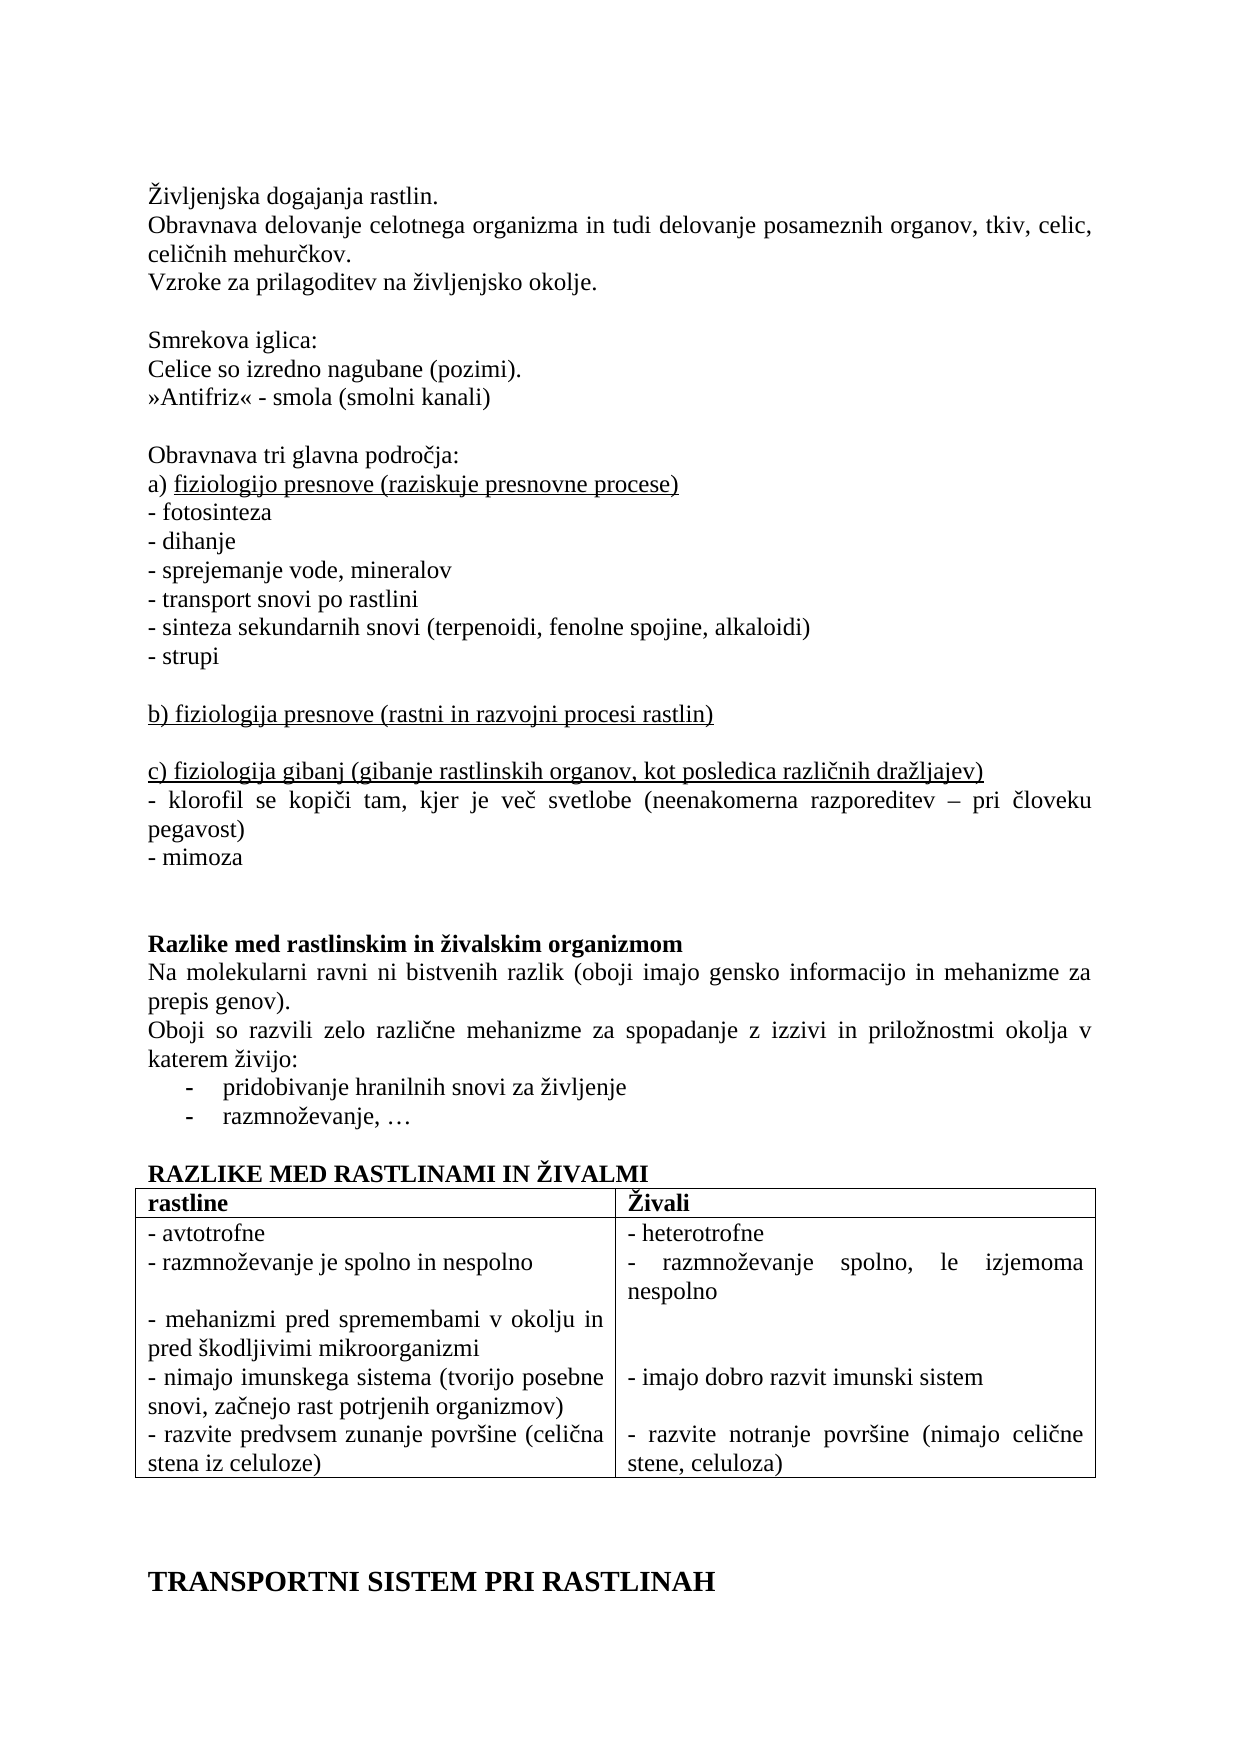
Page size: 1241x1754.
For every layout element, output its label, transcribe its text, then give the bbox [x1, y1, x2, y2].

subtitle Življenjska dogajanja rastlin. [148, 181, 1093, 210]
subtitle Obravnava tri glavna področja: [148, 440, 1093, 469]
table_cell - heterotrofne - razmnoževanje spolno, le izjemoma nespolno - imajo dobro razvit imunski sistem - razvite notranje površine (nimajo celične stene, celuloza) [616, 1218, 1095, 1477]
subtitle - transport snovi po rastlini [148, 584, 1093, 612]
subtitle - sinteza sekundarnih snovi (terpenoidi, fenolne spojine, alkaloidi) [148, 612, 1093, 641]
subtitle - dihanje [148, 526, 1093, 555]
subtitle RAZLIKE MED RASTLINAMI IN ŽIVALMI [148, 1159, 1093, 1187]
subtitle »Antifriz« - smola (smolni kanali) [148, 382, 1093, 411]
table_header rastline [136, 1189, 615, 1217]
subtitle razmnoževanje, … [185, 1101, 1093, 1130]
subtitle - fotosinteza [148, 497, 1093, 526]
subtitle b) fiziologija presnove (rastni in razvojni procesi rastlin) [148, 699, 1093, 727]
subtitle TRANSPORTNI SISTEM PRI RASTLINAH [148, 1564, 1093, 1598]
subtitle Smrekova iglica: [148, 325, 1093, 354]
subtitle Oboji so razvili zelo različne mehanizme za spopadanje z izzivi in priložnostmi okolja v katerem živijo: [148, 1015, 1093, 1072]
table_cell - avtotrofne - razmnoževanje je spolno in nespolno - mehanizmi pred spremembami v okolju in pred škodljivimi mikroorganizmi - nimajo imunskega sistema (tvorijo posebne snovi, začnejo rast potrjenih organizmov) - razvite predvsem zunanje površine (celična stena iz celuloze) [136, 1218, 615, 1477]
subtitle c) fiziologija gibanj (gibanje rastlinskih organov, kot posledica različnih dražljajev) [148, 756, 1093, 785]
subtitle pridobivanje hranilnih snovi za življenje [185, 1072, 1093, 1101]
subtitle Vzroke za prilagoditev na življenjsko okolje. [148, 267, 1093, 296]
subtitle Razlike med rastlinskim in živalskim organizmom [148, 929, 1093, 957]
subtitle Obravnava delovanje celotnega organizma in tudi delovanje posameznih organov, tkiv, celic, celičnih mehurčkov. [148, 210, 1093, 267]
subtitle a) fiziologijo presnove (raziskuje presnovne procese) [148, 469, 1093, 497]
subtitle - sprejemanje vode, mineralov [148, 555, 1093, 584]
subtitle Celice so izredno nagubane (pozimi). [148, 354, 1093, 382]
subtitle - klorofil se kopiči tam, kjer je več svetlobe (neenakomerna razporeditev – pri človeku pegavost) [148, 785, 1093, 842]
subtitle Na molekularni ravni ni bistvenih razlik (oboji imajo gensko informacijo in mehanizme za prepis genov). [148, 957, 1093, 1015]
subtitle - mimoza [148, 842, 1093, 871]
table_header Živali [616, 1189, 1095, 1217]
subtitle - strupi [148, 641, 1093, 670]
